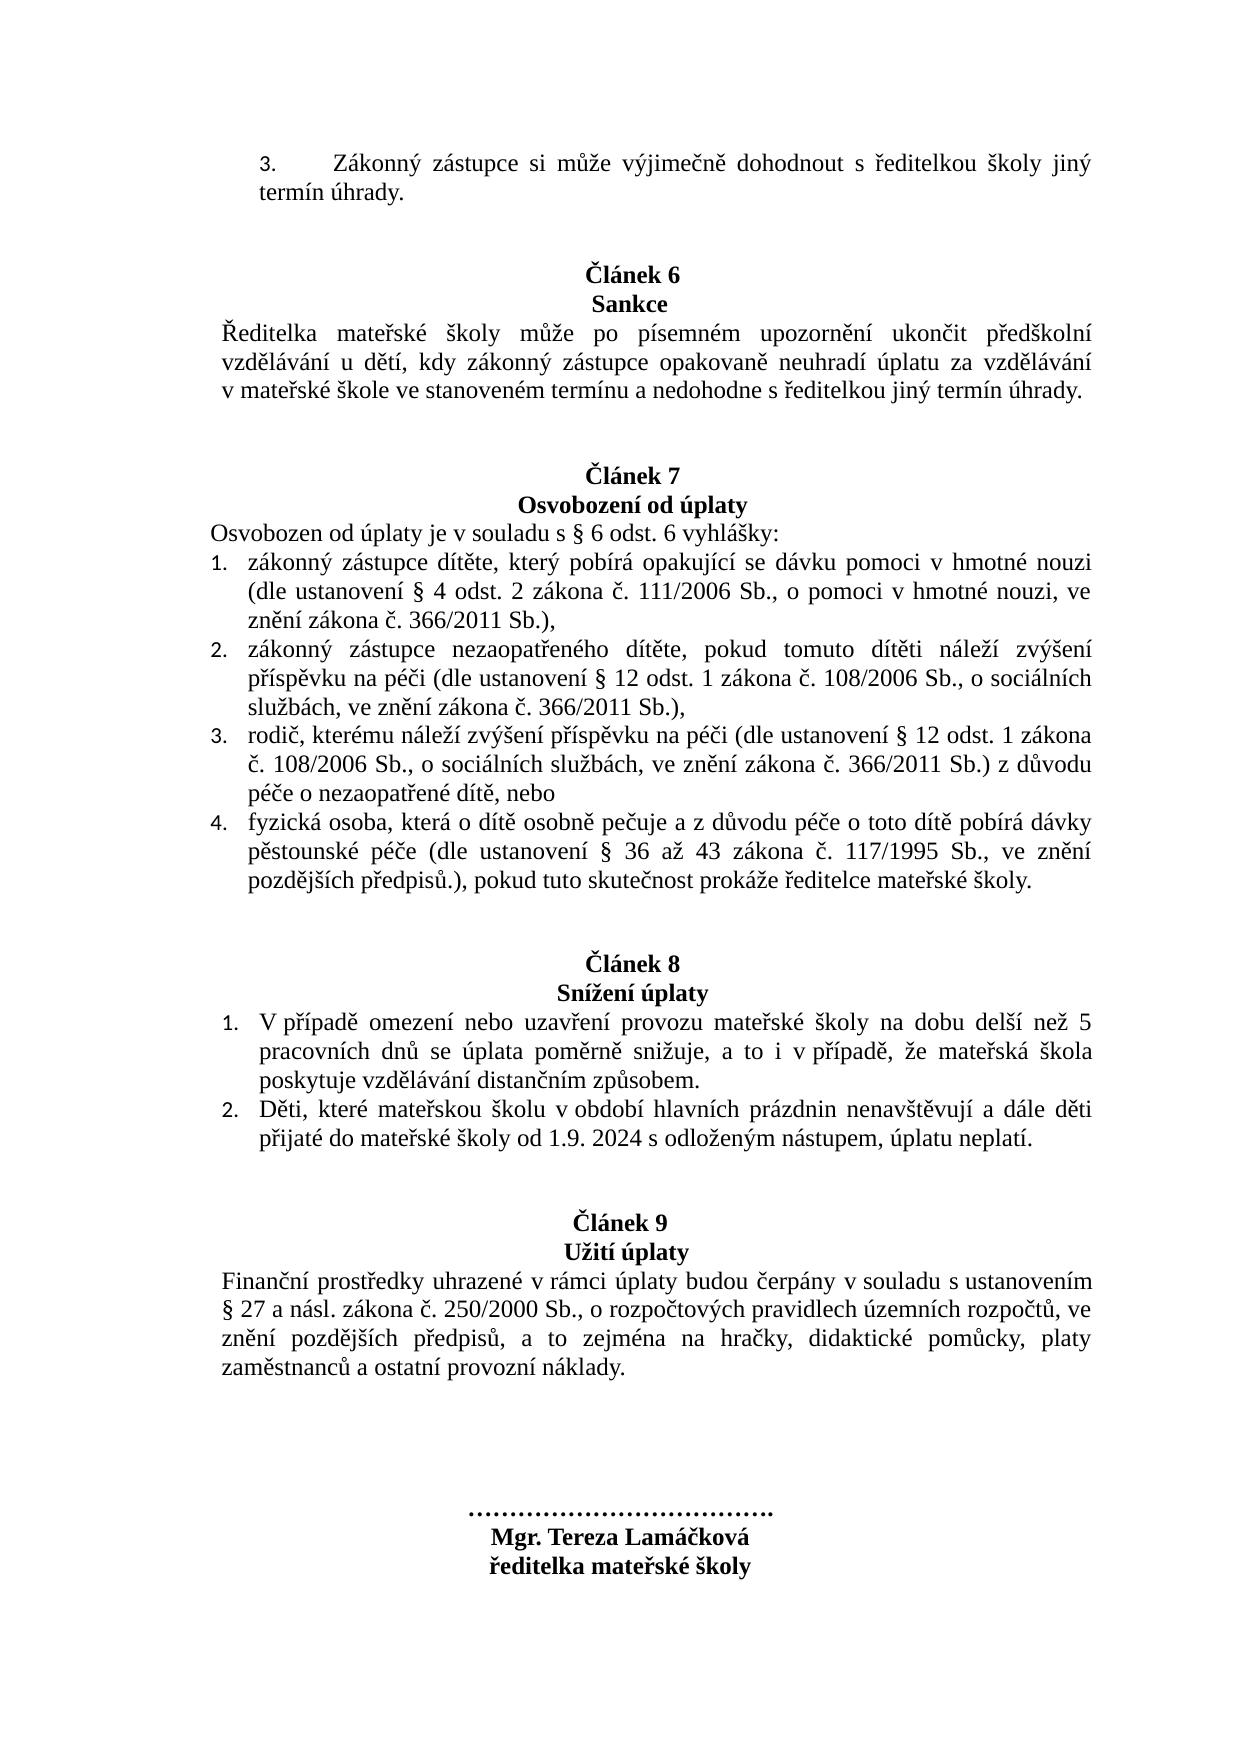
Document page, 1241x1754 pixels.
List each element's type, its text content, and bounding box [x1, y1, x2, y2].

text Mgr. Tereza Lamáčková [148, 1522, 1093, 1551]
text Osvobození od úplaty [173, 490, 1093, 518]
text Finanční prostředky uhrazené v rámci úplaty budou čerpány v souladu s ustanovením § 27 a násl. zákona č. 250/2000 Sb., o rozpočtových pravidlech územních rozpočtů, ve znění pozdějších předpisů, a to zejména na hračky, didaktické pomůcky, platy zaměstnanců a ostatní provozní náklady. [221, 1266, 1093, 1381]
list zákonný zástupce dítěte, který pobírá opakující se dávku pomoci v hmotné nouzi (dle ustanovení § 4 odst. 2 zákona č. 111/2006 Sb., o pomoci v hmotné nouzi, ve znění zákona č. 366/2011 Sb.), [210, 547, 1093, 634]
text Článek 9 [148, 1208, 1093, 1237]
text ………………………………. [148, 1493, 1093, 1522]
text Článek 8 [173, 949, 1093, 978]
list Děti, které mateřskou školu v období hlavních prázdnin nenavštěvují a dále děti přijaté do mateřské školy od 1.9. 2024 s odloženým nástupem, úplatu neplatí. [221, 1094, 1093, 1151]
list Zákonný zástupce si může výjimečně dohodnout s ředitelkou školy jiný termín úhrady. [259, 148, 1093, 205]
list fyzická osoba, která o dítě osobně pečuje a z důvodu péče o toto dítě pobírá dávky pěstounské péče (dle ustanovení § 36 až 43 zákona č. 117/1995 Sb., ve znění pozdějších předpisů.), pokud tuto skutečnost prokáže ředitelce mateřské školy. [210, 807, 1093, 893]
list V případě omezení nebo uzavření provozu mateřské školy na dobu delší než 5 pracovních dnů se úplata poměrně snižuje, a to i v případě, že mateřská škola poskytuje vzdělávání distančním způsobem. [221, 1007, 1093, 1094]
text Ředitelka mateřské školy může po písemném upozornění ukončit předškolní vzdělávání u dětí, kdy zákonný zástupce opakovaně neuhradí úplatu za vzdělávání v mateřské škole ve stanoveném termínu a nedohodne s ředitelkou jiný termín úhrady. [221, 318, 1093, 404]
text Článek 6 [173, 261, 1093, 289]
text ředitelka mateřské školy [148, 1551, 1093, 1580]
list zákonný zástupce nezaopatřeného dítěte, pokud tomuto dítěti náleží zvýšení příspěvku na péči (dle ustanovení § 12 odst. 1 zákona č. 108/2006 Sb., o sociálních službách, ve znění zákona č. 366/2011 Sb.), [210, 634, 1093, 720]
text Snížení úplaty [173, 978, 1093, 1007]
text Osvobozen od úplaty je v souladu s § 6 odst. 6 vyhlášky: [210, 518, 1093, 547]
list rodič, kterému náleží zvýšení příspěvku na péči (dle ustanovení § 12 odst. 1 zákona č. 108/2006 Sb., o sociálních službách, ve znění zákona č. 366/2011 Sb.) z důvodu péče o nezaopatřené dítě, nebo [210, 720, 1093, 807]
text Užití úplaty [148, 1237, 1093, 1266]
text Sankce [173, 289, 1093, 318]
text Článek 7 [173, 461, 1093, 490]
